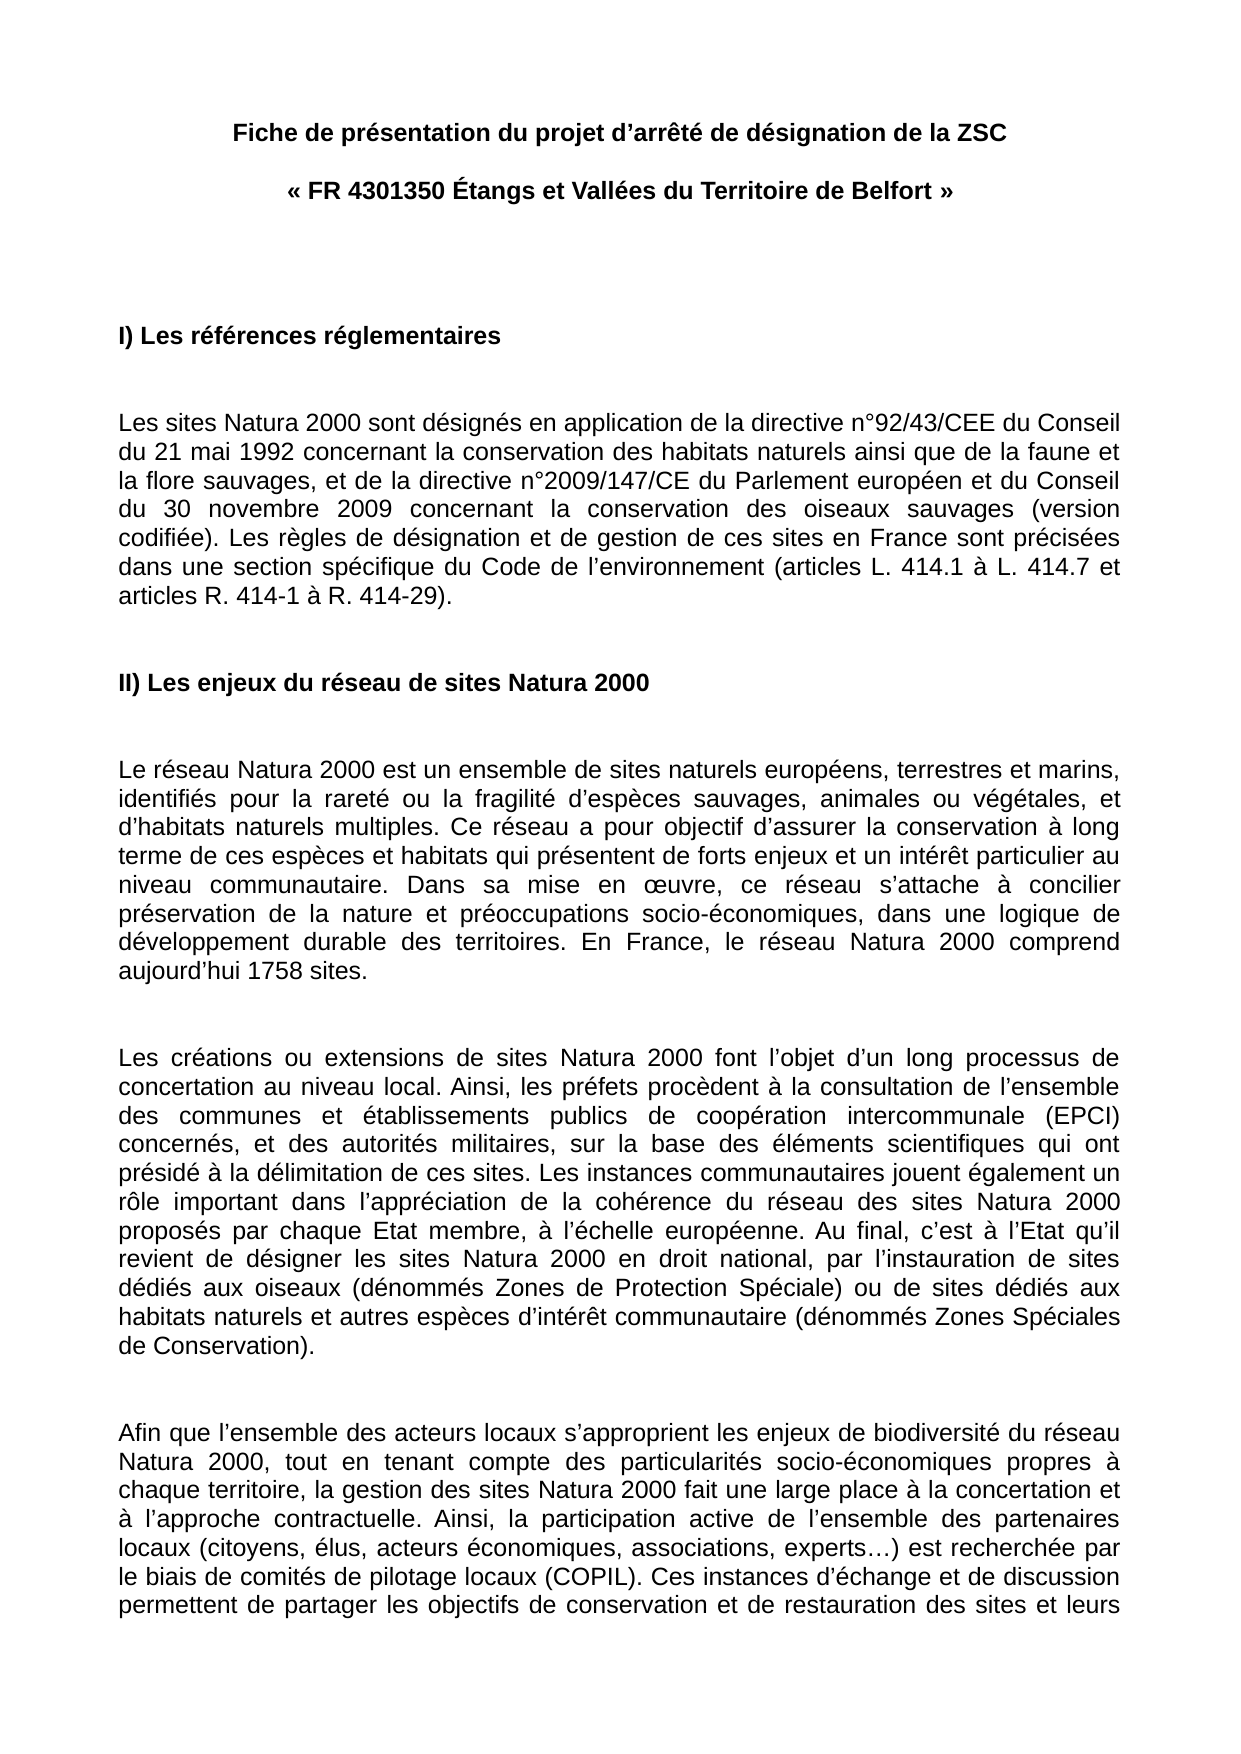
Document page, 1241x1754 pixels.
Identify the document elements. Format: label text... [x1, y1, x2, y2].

text I) Les références réglementaires [118, 321, 1122, 350]
text Les sites Natura 2000 sont désignés en application de la directive n°92/43/CEE du Conseil du 21 mai 1992 concernant la conservation des habitats naturels ainsi que de la faune et la flore sauvages, et de la directive n°2009/147/CE du Parlement européen et du Conseil du 30 novembre 2009 concernant la conservation des oiseaux sauvages (version codifiée). Les règles de désignation et de gestion de ces sites en France sont précisées dans une section spécifique du Code de l’environnement (articles L. 414.1 à L. 414.7 et articles R. 414-1 à R. 414-29). [118, 408, 1122, 609]
text Fiche de présentation du projet d’arrêté de désignation de la ZSC [118, 118, 1122, 147]
text II) Les enjeux du réseau de sites Natura 2000 [118, 668, 1122, 696]
text Afin que l’ensemble des acteurs locaux s’approprient les enjeux de biodiversité du réseau Natura 2000, tout en tenant compte des particularités socio-économiques propres à chaque territoire, la gestion des sites Natura 2000 fait une large place à la concertation et à l’approche contractuelle. Ainsi, la participation active de l’ensemble des partenaires locaux (citoyens, élus, acteurs économiques, associations, experts…) est recherchée par le biais de comités de pilotage locaux (COPIL). Ces instances d’échange et de discussion permettent de partager les objectifs de conservation et de restauration des sites et leurs [118, 1418, 1122, 1619]
text Les créations ou extensions de sites Natura 2000 font l’objet d’un long processus de concertation au niveau local. Ainsi, les préfets procèdent à la consultation de l’ensemble des communes et établissements publics de coopération intercommunale (EPCI) concernés, et des autorités militaires, sur la base des éléments scientifiques qui ont présidé à la délimitation de ces sites. Les instances communautaires jouent également un rôle important dans l’appréciation de la cohérence du réseau des sites Natura 2000 proposés par chaque Etat membre, à l’échelle européenne. Au final, c’est à l’Etat qu’il revient de désigner les sites Natura 2000 en droit national, par l’instauration de sites dédiés aux oiseaux (dénommés Zones de Protection Spéciale) ou de sites dédiés aux habitats naturels et autres espèces d’intérêt communautaire (dénommés Zones Spéciales de Conservation). [118, 1043, 1122, 1359]
text Le réseau Natura 2000 est un ensemble de sites naturels européens, terrestres et marins, identifiés pour la rareté ou la fragilité d’espèces sauvages, animales ou végétales, et d’habitats naturels multiples. Ce réseau a pour objectif d’assurer la conservation à long terme de ces espèces et habitats qui présentent de forts enjeux et un intérêt particulier au niveau communautaire. Dans sa mise en œuvre, ce réseau s’attache à concilier préservation de la nature et préoccupations socio-économiques, dans une logique de développement durable des territoires. En France, le réseau Natura 2000 comprend aujourd’hui 1758 sites. [118, 755, 1122, 985]
